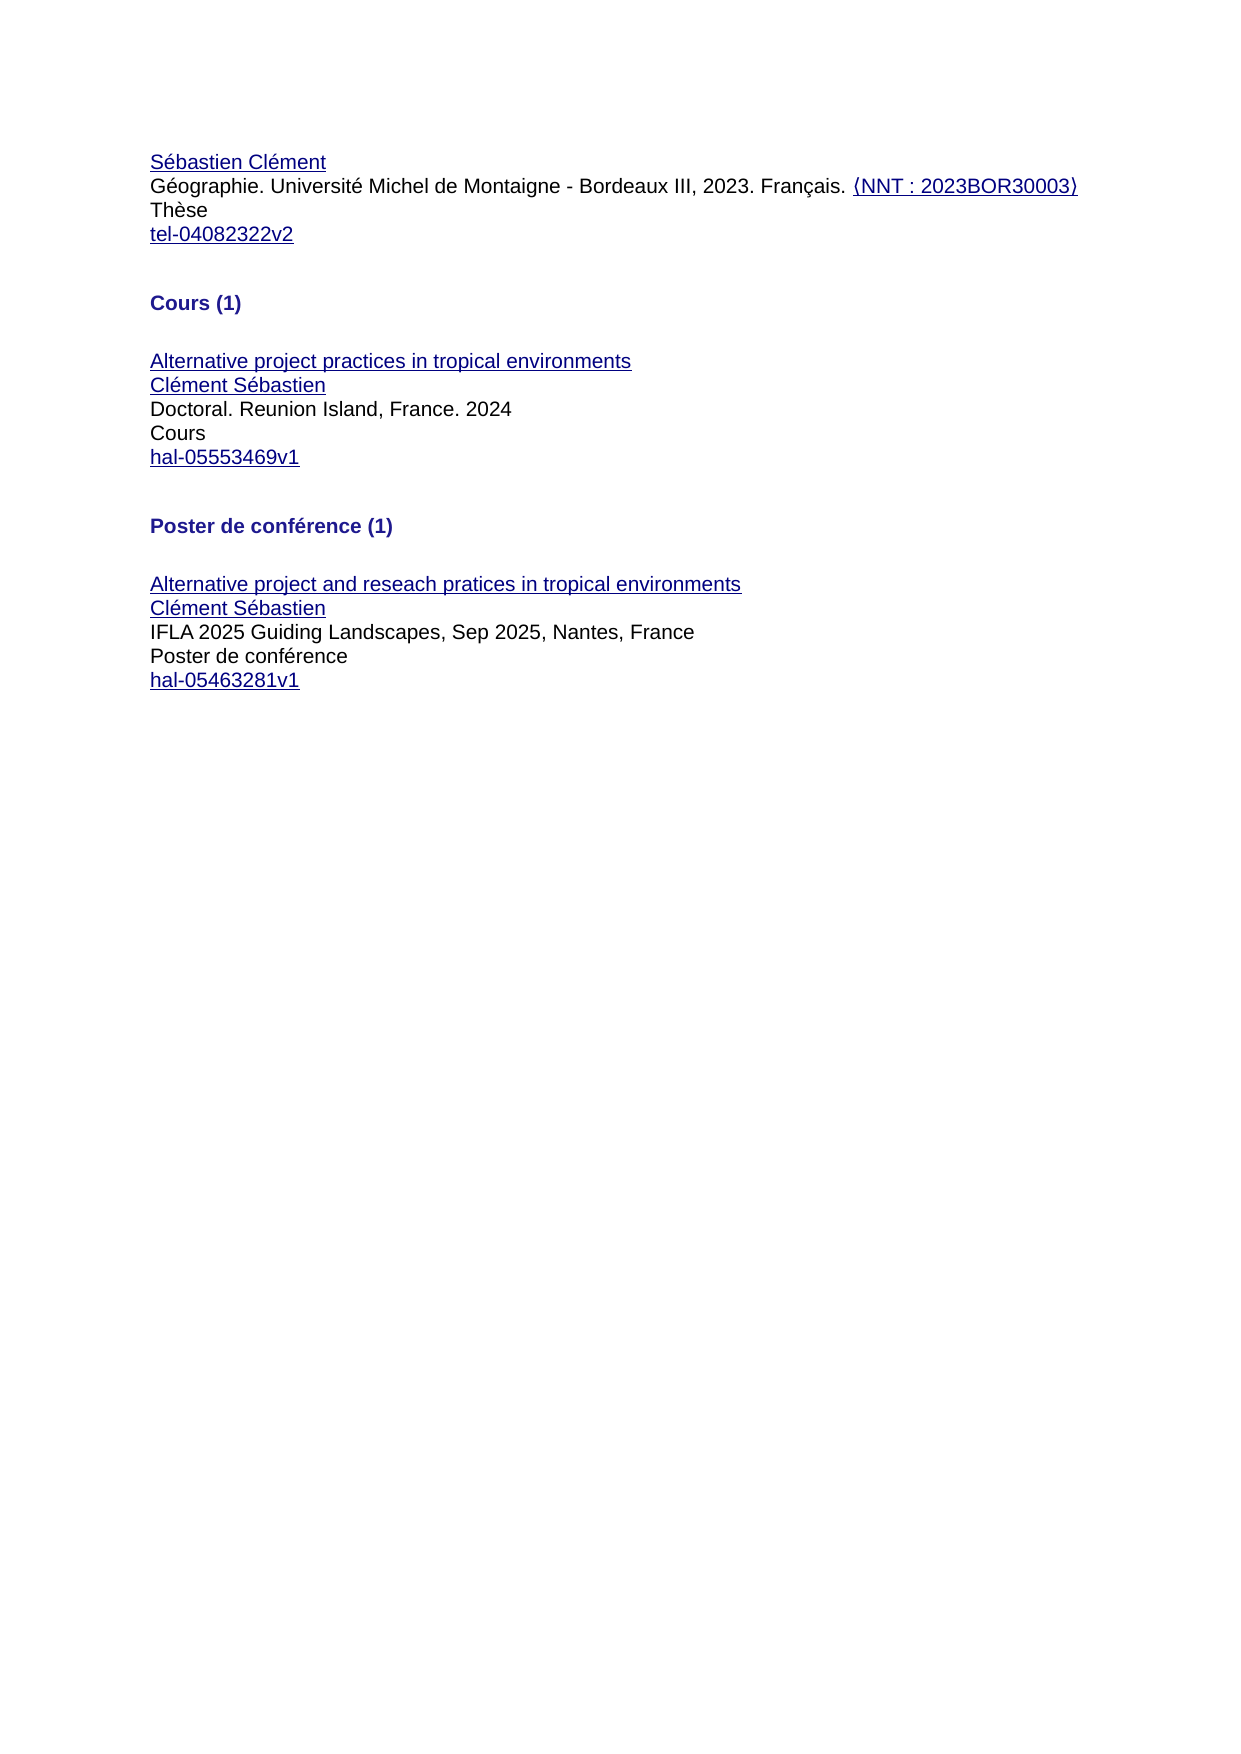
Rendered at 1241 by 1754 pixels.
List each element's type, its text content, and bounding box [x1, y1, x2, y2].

table_header Alternative project and reseach pratices in tropical environments Clément Sébastien IFLA 2025 Guiding Landscapes, Sep 2025, Nantes, France Poster de conférence hal-05463281v1 [150, 572, 1090, 692]
table_header Sébastien Clément Géographie. Université Michel de Montaigne - Bordeaux III, 2023. Français. ⟨NNT : 2023BOR30003⟩ Thèse tel-04082322v2 [150, 150, 1090, 246]
subtitle Cours (1) [150, 291, 1090, 314]
table_header Alternative project practices in tropical environments Clément Sébastien Doctoral. Reunion Island, France. 2024 Cours hal-05553469v1 [150, 349, 1090, 469]
subtitle Poster de conférence (1) [150, 513, 1090, 537]
